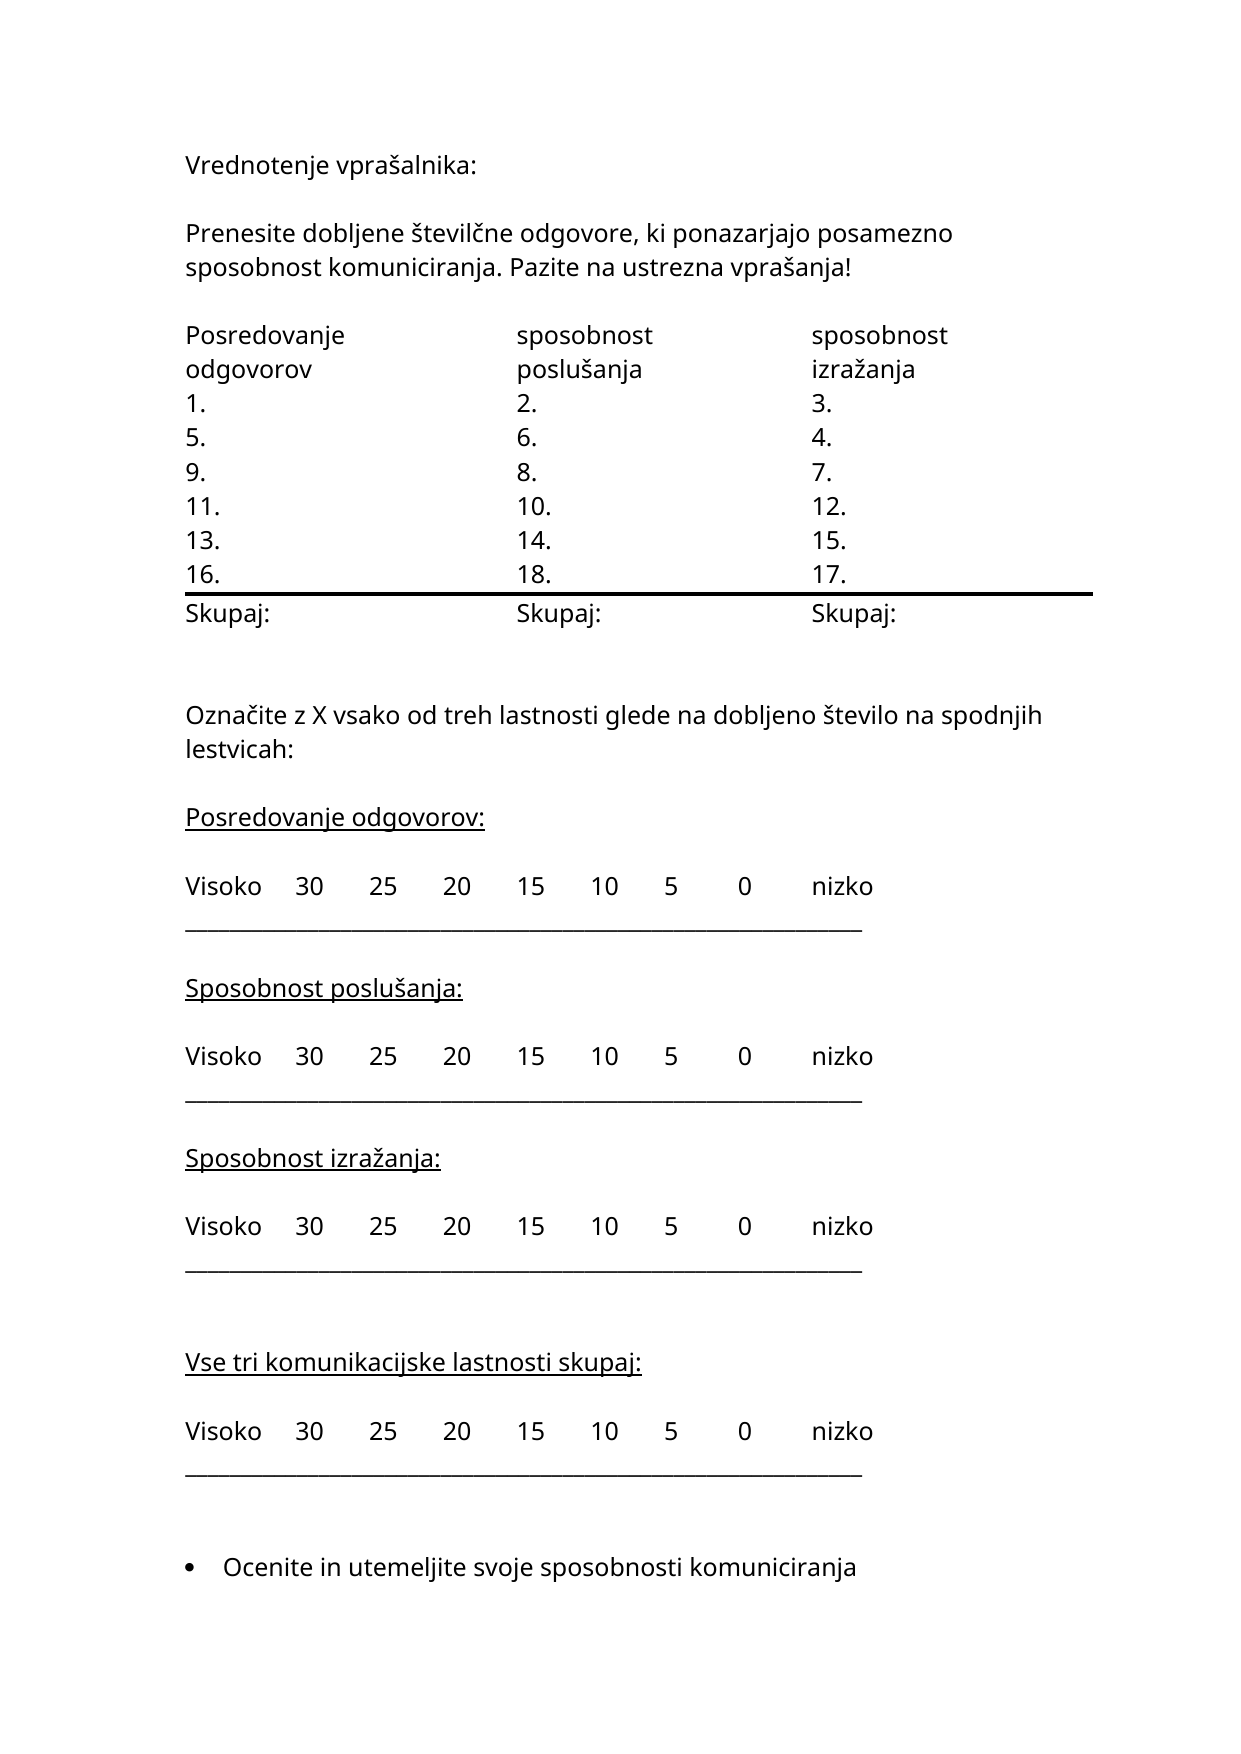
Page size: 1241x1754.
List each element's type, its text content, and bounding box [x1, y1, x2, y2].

text _____________________________________________________________ [185, 1072, 1093, 1107]
text Visoko 30 25 20 15 10 5 0 nizko [185, 1413, 1093, 1447]
text 16. 18. 17. [185, 556, 1093, 592]
text Vse tri komunikacijske lastnosti skupaj: [185, 1345, 1093, 1379]
text Prenesite dobljene številčne odgovore, ki ponazarjajo posamezno sposobnost komuniciranja. Pazite na ustrezna vprašanja! [185, 216, 1093, 284]
text 5. 6. 4. [185, 420, 1093, 454]
text Visoko 30 25 20 15 10 5 0 nizko [185, 1209, 1093, 1243]
text odgovorov poslušanja izražanja [185, 352, 1093, 386]
text Posredovanje sposobnost sposobnost [185, 318, 1093, 352]
text Vrednotenje vprašalnika: [185, 148, 1093, 182]
text Sposobnost poslušanja: [185, 970, 1093, 1004]
text Sposobnost izražanja: [185, 1141, 1093, 1175]
text 13. 14. 15. [185, 522, 1093, 556]
text _____________________________________________________________ [185, 1243, 1093, 1277]
text Posredovanje odgovorov: [185, 800, 1093, 834]
list Ocenite in utemeljite svoje sposobnosti komuniciranja [185, 1549, 1093, 1583]
text 1. 2. 3. [185, 386, 1093, 420]
text _____________________________________________________________ [185, 1447, 1093, 1481]
text _____________________________________________________________ [185, 902, 1093, 936]
text Označite z X vsako od treh lastnosti glede na dobljeno število na spodnjih lestvicah: [185, 698, 1093, 766]
text 11. 10. 12. [185, 488, 1093, 522]
text Visoko 30 25 20 15 10 5 0 nizko [185, 1038, 1093, 1072]
text 9. 8. 7. [185, 454, 1093, 488]
text Visoko 30 25 20 15 10 5 0 nizko [185, 868, 1093, 902]
text Skupaj: Skupaj: Skupaj: [185, 596, 1093, 630]
